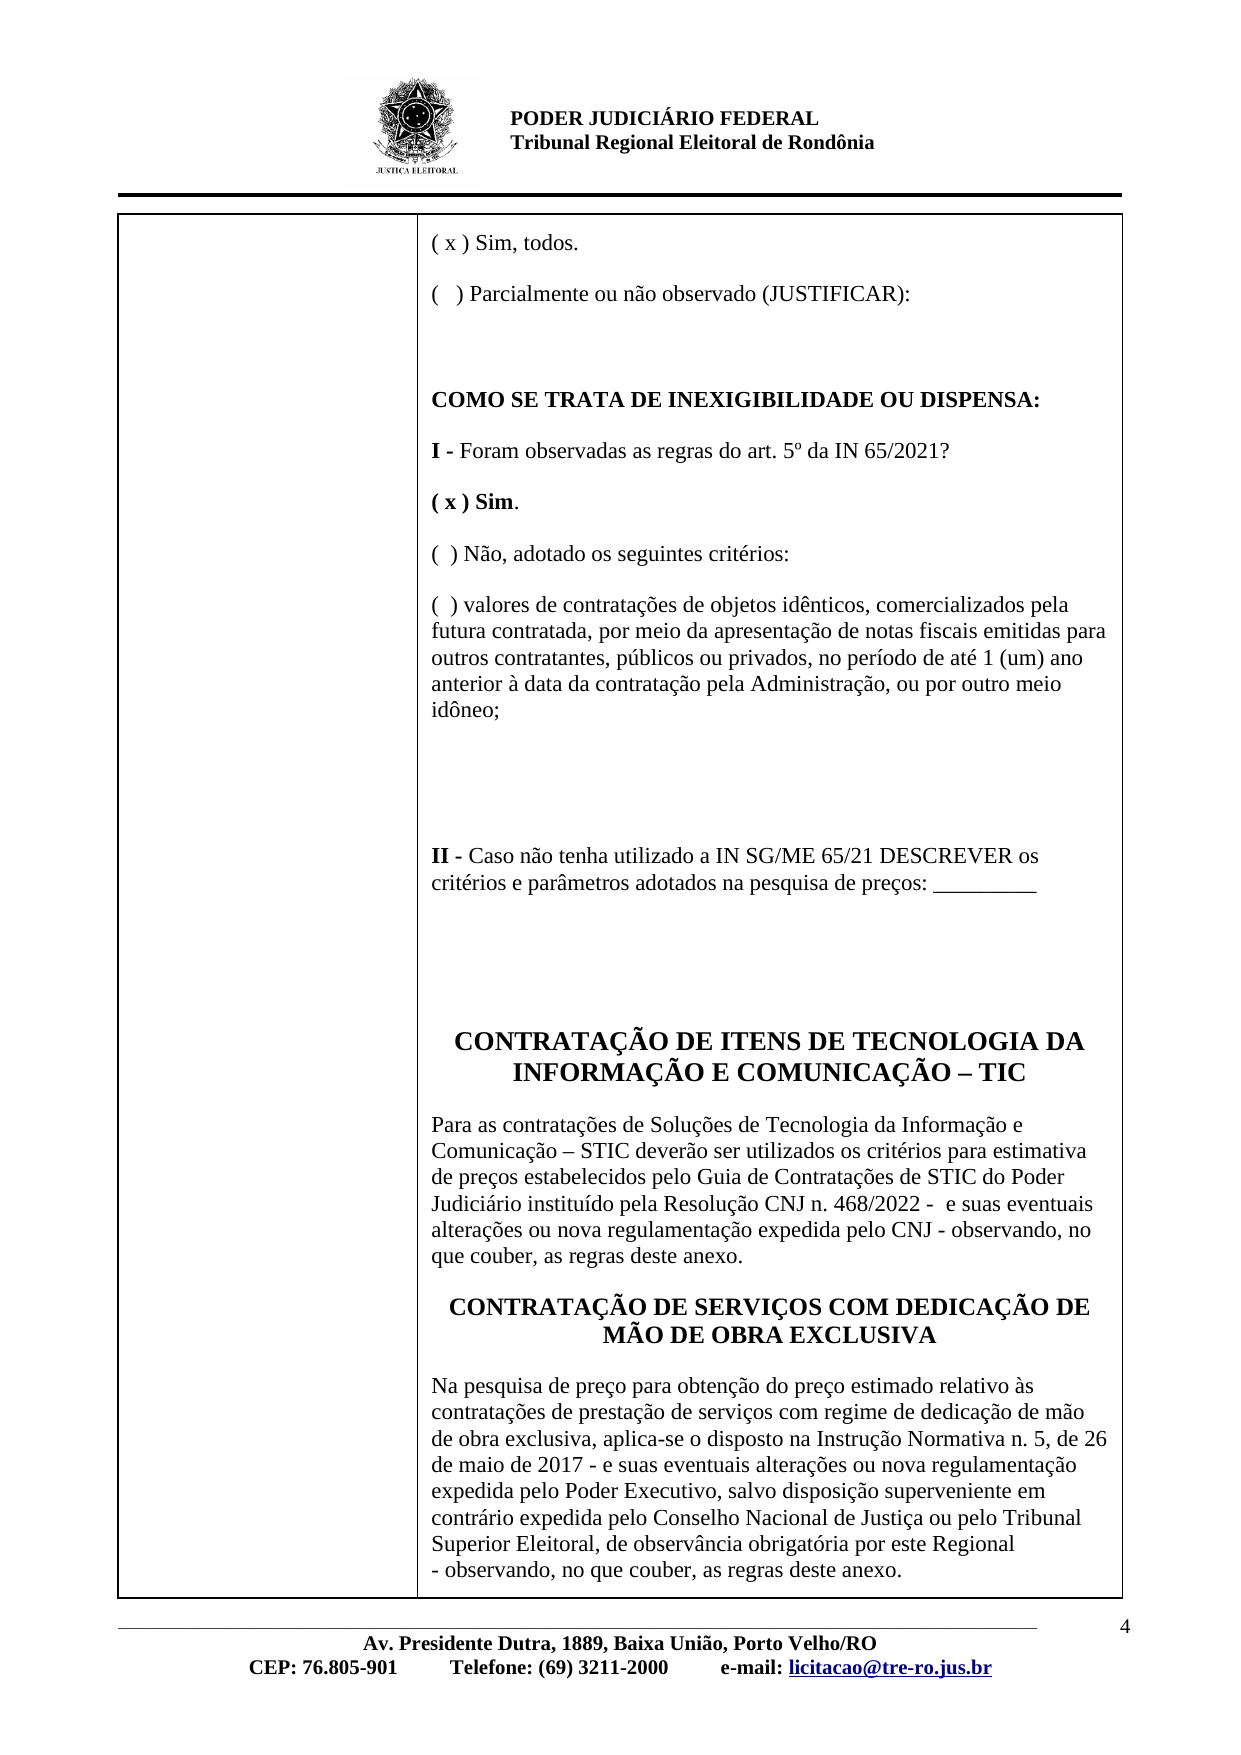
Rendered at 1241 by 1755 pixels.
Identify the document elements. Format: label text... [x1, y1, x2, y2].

table_cell [119, 215, 417, 1597]
table_cell ( x ) Sim, todos. ( ) Parcialmente ou não observado (JUSTIFICAR): COMO SE TRATA DE INEXIGIBILIDADE OU DISPENSA: I - Foram observadas as regras do art. 5º da IN 65/2021? ( x ) Sim. ( ) Não, adotado os seguintes critérios: ( ) valores de contratações de objetos idênticos, comercializados pela futura contratada, por meio da apresentação de notas fiscais emitidas para outros contratantes, públicos ou privados, no período de até 1 (um) ano anterior à data da contratação pela Administração, ou por outro meio idôneo; II - Caso não tenha utilizado a IN SG/ME 65/21 DESCREVER os critérios e parâmetros adotados na pesquisa de preços: _________ CONTRATAÇÃO DE ITENS DE TECNOLOGIA DA INFORMAÇÃO E COMUNICAÇÃO – TIC Para as contratações de Soluções de Tecnologia da Informação e Comunicação – STIC deverão ser utilizados os critérios para estimativa de preços estabelecidos pelo Guia de Contratações de STIC do Poder Judiciário instituído pela Resolução CNJ n. 468/2022 - e suas eventuais alterações ou nova regulamentação expedida pelo CNJ - observando, no que couber, as regras deste anexo. CONTRATAÇÃO DE SERVIÇOS COM DEDICAÇÃO DE MÃO DE OBRA EXCLUSIVA Na pesquisa de preço para obtenção do preço estimado relativo às contratações de prestação de serviços com regime de dedicação de mão de obra exclusiva, aplica-se o disposto na Instrução Normativa n. 5, de 26 de maio de 2017 - e suas eventuais alterações ou nova regulamentação expedida pelo Poder Executivo, salvo disposição superveniente em contrário expedida pelo Conselho Nacional de Justiça ou pelo Tribunal Superior Eleitoral, de observância obrigatória por este Regional - observando, no que couber, as regras deste anexo. [418, 215, 1122, 1597]
